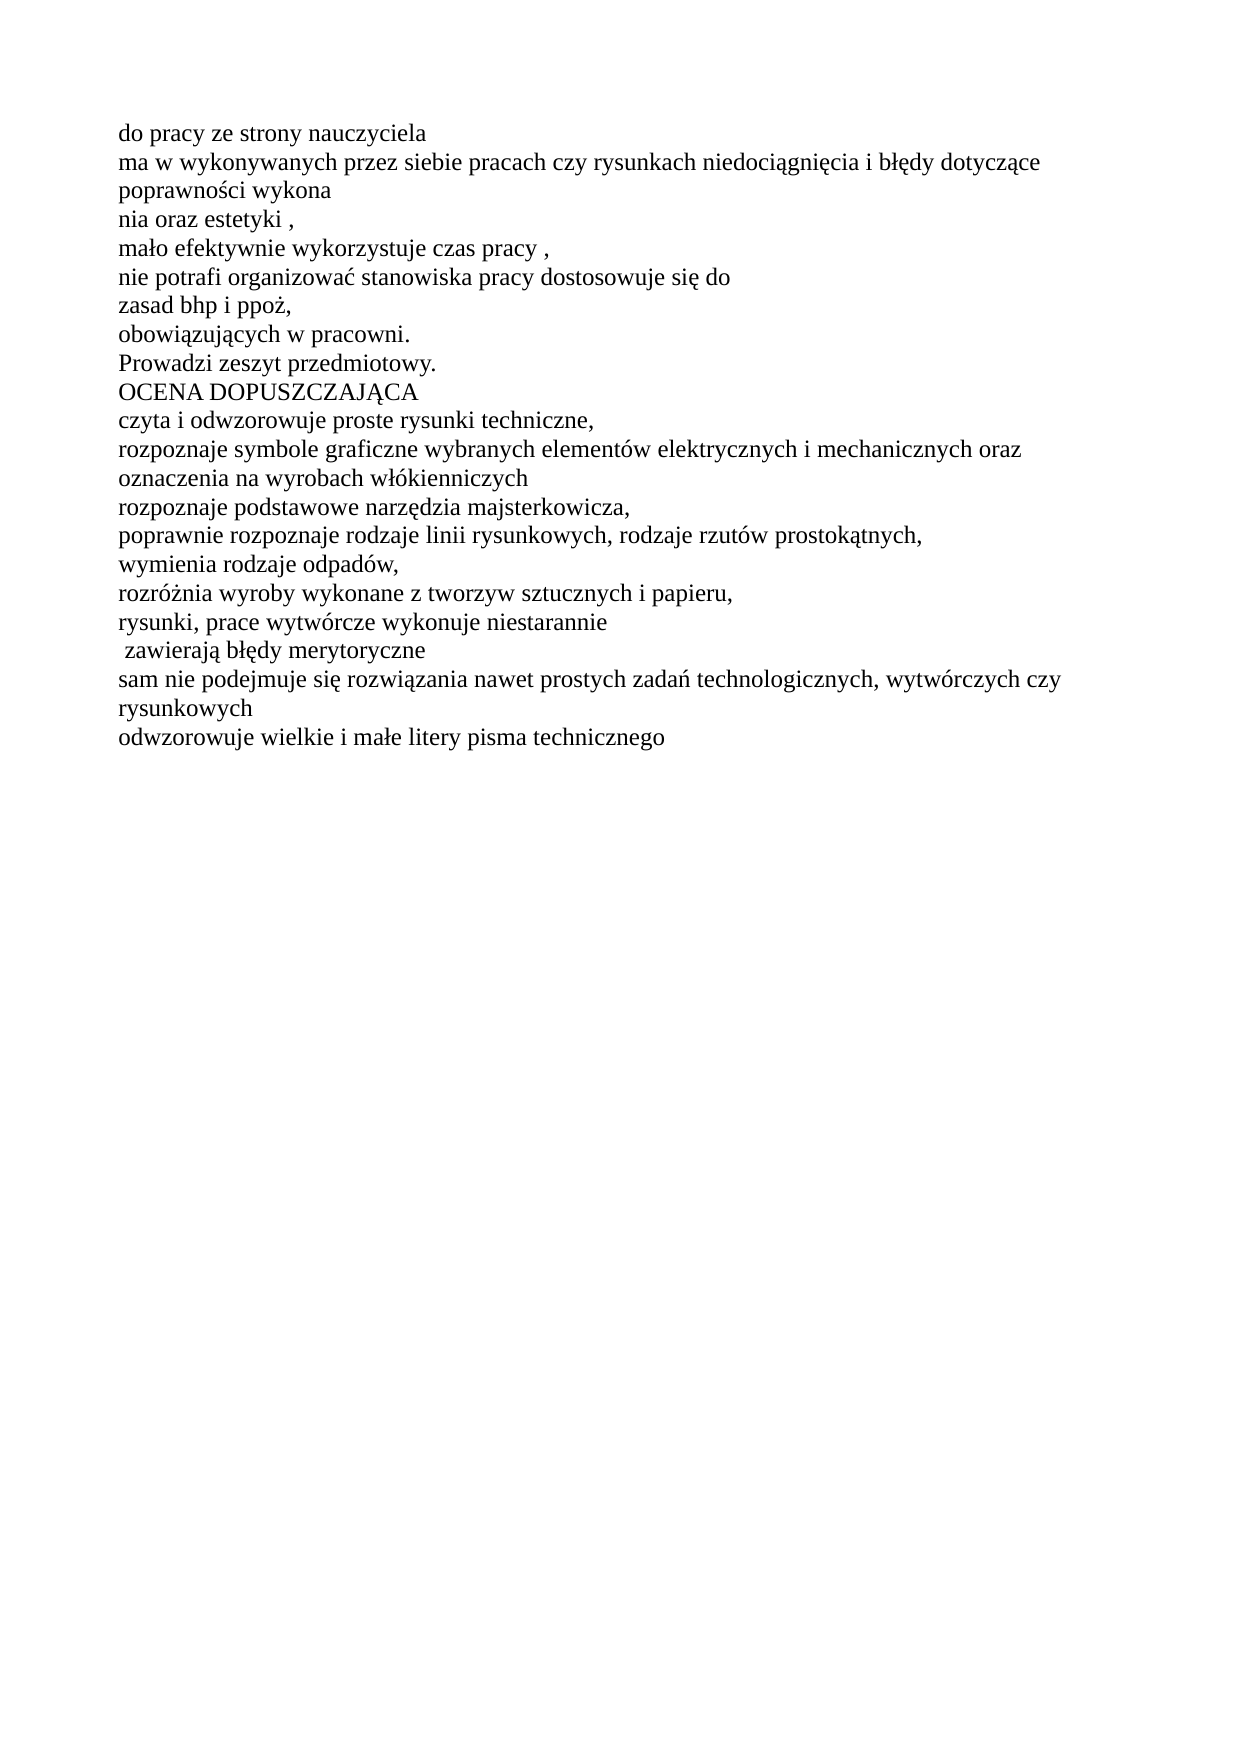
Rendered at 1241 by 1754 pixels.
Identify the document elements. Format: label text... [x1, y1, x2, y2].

text zasad bhp i ppoż, [118, 291, 1122, 319]
text mało efektywnie wykorzystuje czas pracy , [118, 233, 1122, 262]
text rozróżnia wyroby wykonane z tworzyw sztucznych i papieru, [118, 578, 1122, 607]
text poprawności wykona [118, 176, 1122, 204]
text do pracy ze strony nauczyciela [118, 118, 1122, 147]
text wymienia rodzaje odpadów, [118, 549, 1122, 578]
text obowiązujących w pracowni. [118, 319, 1122, 348]
text nie potrafi organizować stanowiska pracy dostosowuje się do [118, 262, 1122, 291]
text OCENA DOPUSZCZAJĄCA [118, 377, 1122, 406]
text Prowadzi zeszyt przedmiotowy. [118, 348, 1122, 377]
text czyta i odwzorowuje proste rysunki techniczne, [118, 406, 1122, 434]
text sam nie podejmuje się rozwiązania nawet prostych zadań technologicznych, wytwórczych czy [118, 664, 1122, 693]
text rysunki, prace wytwórcze wykonuje niestarannie [118, 607, 1122, 636]
text odwzorowuje wielkie i małe litery pisma technicznego [118, 722, 1122, 751]
text oznaczenia na wyrobach włókienniczych [118, 463, 1122, 492]
text zawierają błędy merytoryczne [118, 636, 1122, 664]
text ma w wykonywanych przez siebie pracach czy rysunkach niedociągnięcia i błędy dotyczące [118, 147, 1122, 176]
text rysunkowych [118, 693, 1122, 722]
text rozpoznaje podstawowe narzędzia majsterkowicza, [118, 492, 1122, 521]
text nia oraz estetyki , [118, 204, 1122, 233]
text poprawnie rozpoznaje rodzaje linii rysunkowych, rodzaje rzutów prostokątnych, [118, 521, 1122, 549]
text rozpoznaje symbole graficzne wybranych elementów elektrycznych i mechanicznych oraz [118, 434, 1122, 463]
